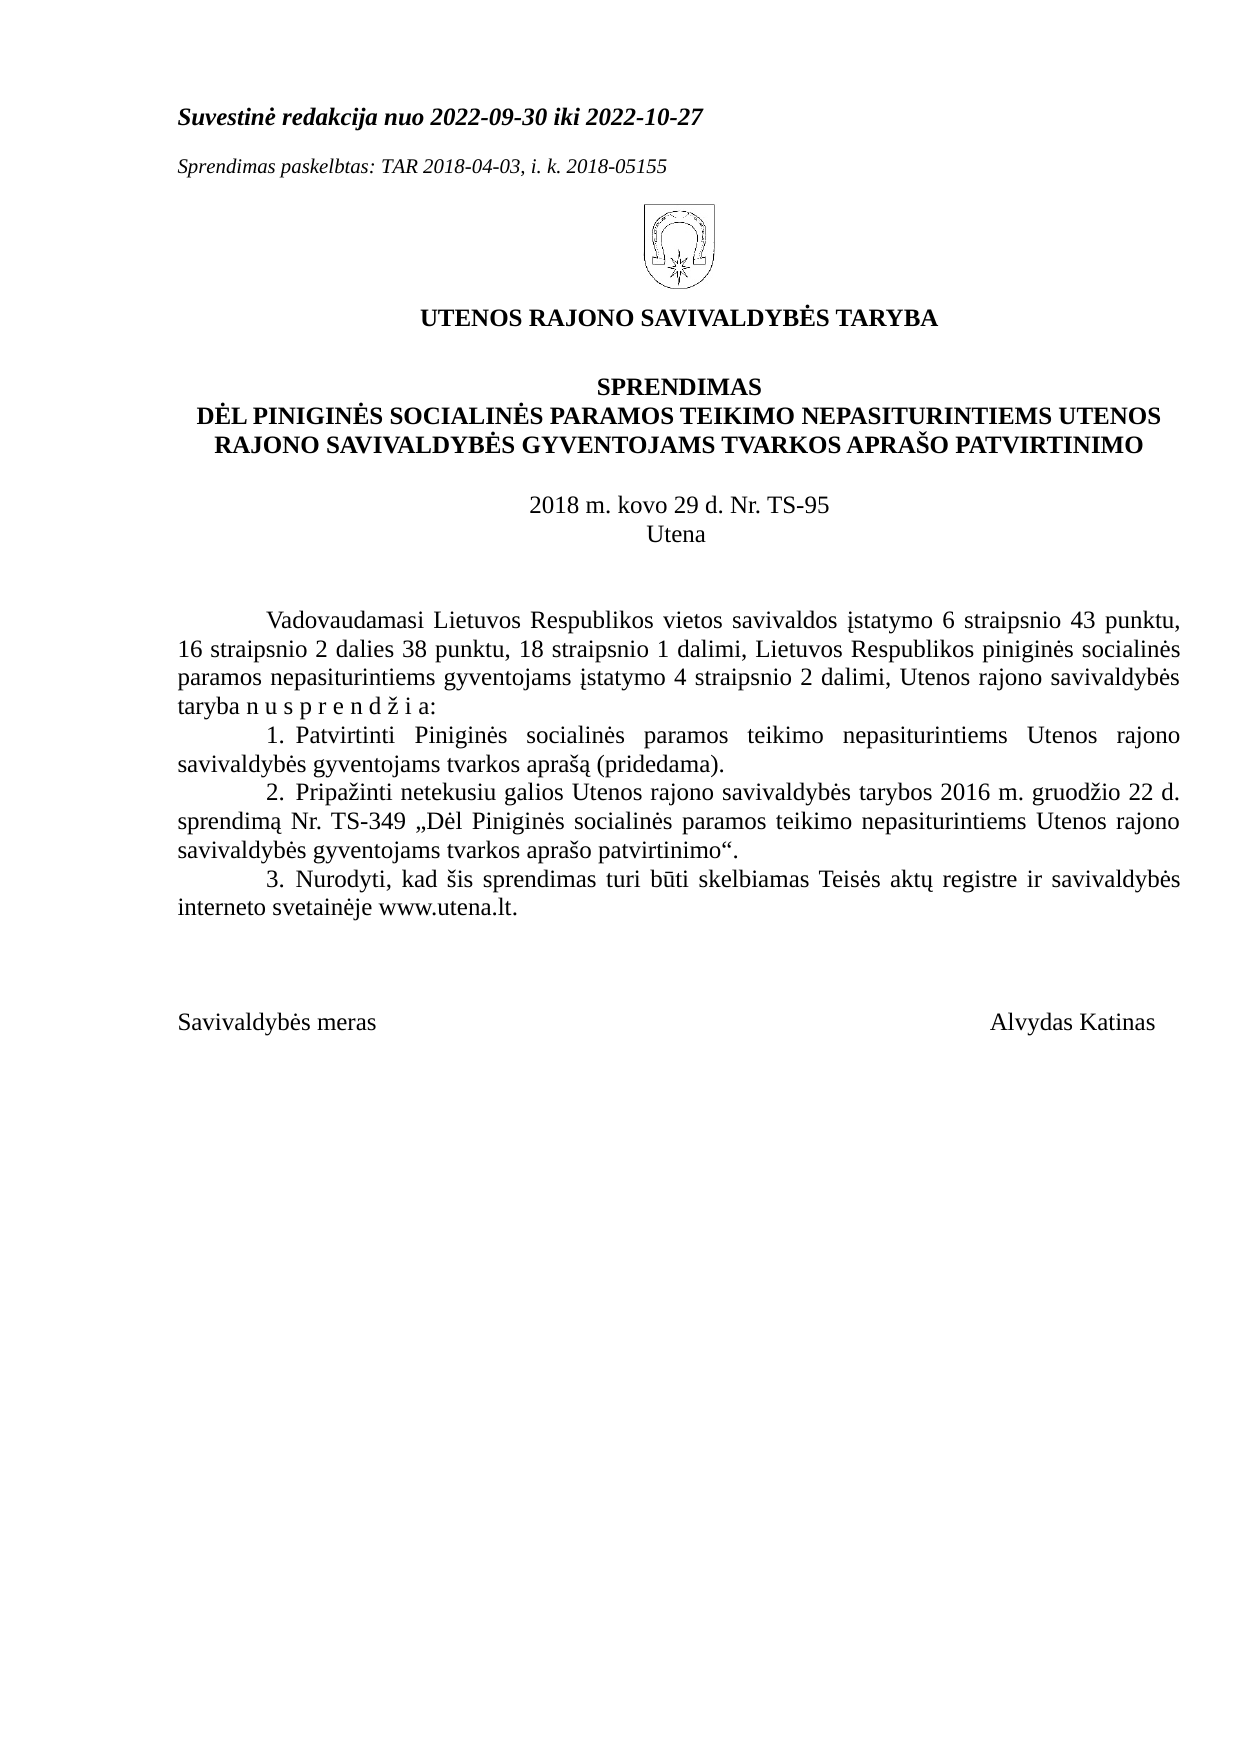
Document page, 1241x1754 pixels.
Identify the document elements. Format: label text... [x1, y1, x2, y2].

text 2. Pripažinti netekusiu galios Utenos rajono savivaldybės tarybos 2016 m. gruodžio 22 d. sprendimą Nr. TS-349 „Dėl Piniginės socialinės paramos teikimo nepasiturintiems Utenos rajono savivaldybės gyventojams tvarkos aprašo patvirtinimo“. [177, 777, 1181, 864]
text Savivaldybės meras Alvydas Katinas [177, 1007, 1196, 1036]
text UTENOS RAJONO SAVIVALDYBĖS TARYBA [177, 303, 1181, 332]
text Vadovaudamasi Lietuvos Respublikos vietos savivaldos įstatymo 6 straipsnio 43 punktu, 16 straipsnio 2 dalies 38 punktu, 18 straipsnio 1 dalimi, Lietuvos Respublikos piniginės socialinės paramos nepasiturintiems gyventojams įstatymo 4 straipsnio 2 dalimi, Utenos rajono savivaldybės taryba nusprendžia: [177, 605, 1181, 720]
text 2018 m. kovo 29 d. Nr. TS-95 [177, 490, 1181, 519]
text 1. Patvirtinti Piniginės socialinės paramos teikimo nepasiturintiems Utenos rajono savivaldybės gyventojams tvarkos aprašą (pridedama). [177, 720, 1181, 777]
text SPRENDIMAS [177, 372, 1181, 401]
text Suvestinė redakcija nuo 2022-09-30 iki 2022-10-27 [177, 102, 1181, 130]
text 3. Nurodyti, kad šis sprendimas turi būti skelbiamas Teisės aktų registre ir savivaldybės interneto svetainėje www.utena.lt. [177, 864, 1181, 921]
text DĖL PINIGINĖS SOCIALINĖS PARAMOS TEIKIMO NEPASITURINTIEMS UTENOS RAJONO SAVIVALDYBĖS GYVENTOJAMS TVARKOS APRAŠO PATVIRTINIMO [177, 401, 1181, 459]
text Utena [177, 519, 1181, 547]
text Sprendimas paskelbtas: TAR 2018-04-03, i. k. 2018-05155 [177, 154, 1181, 178]
